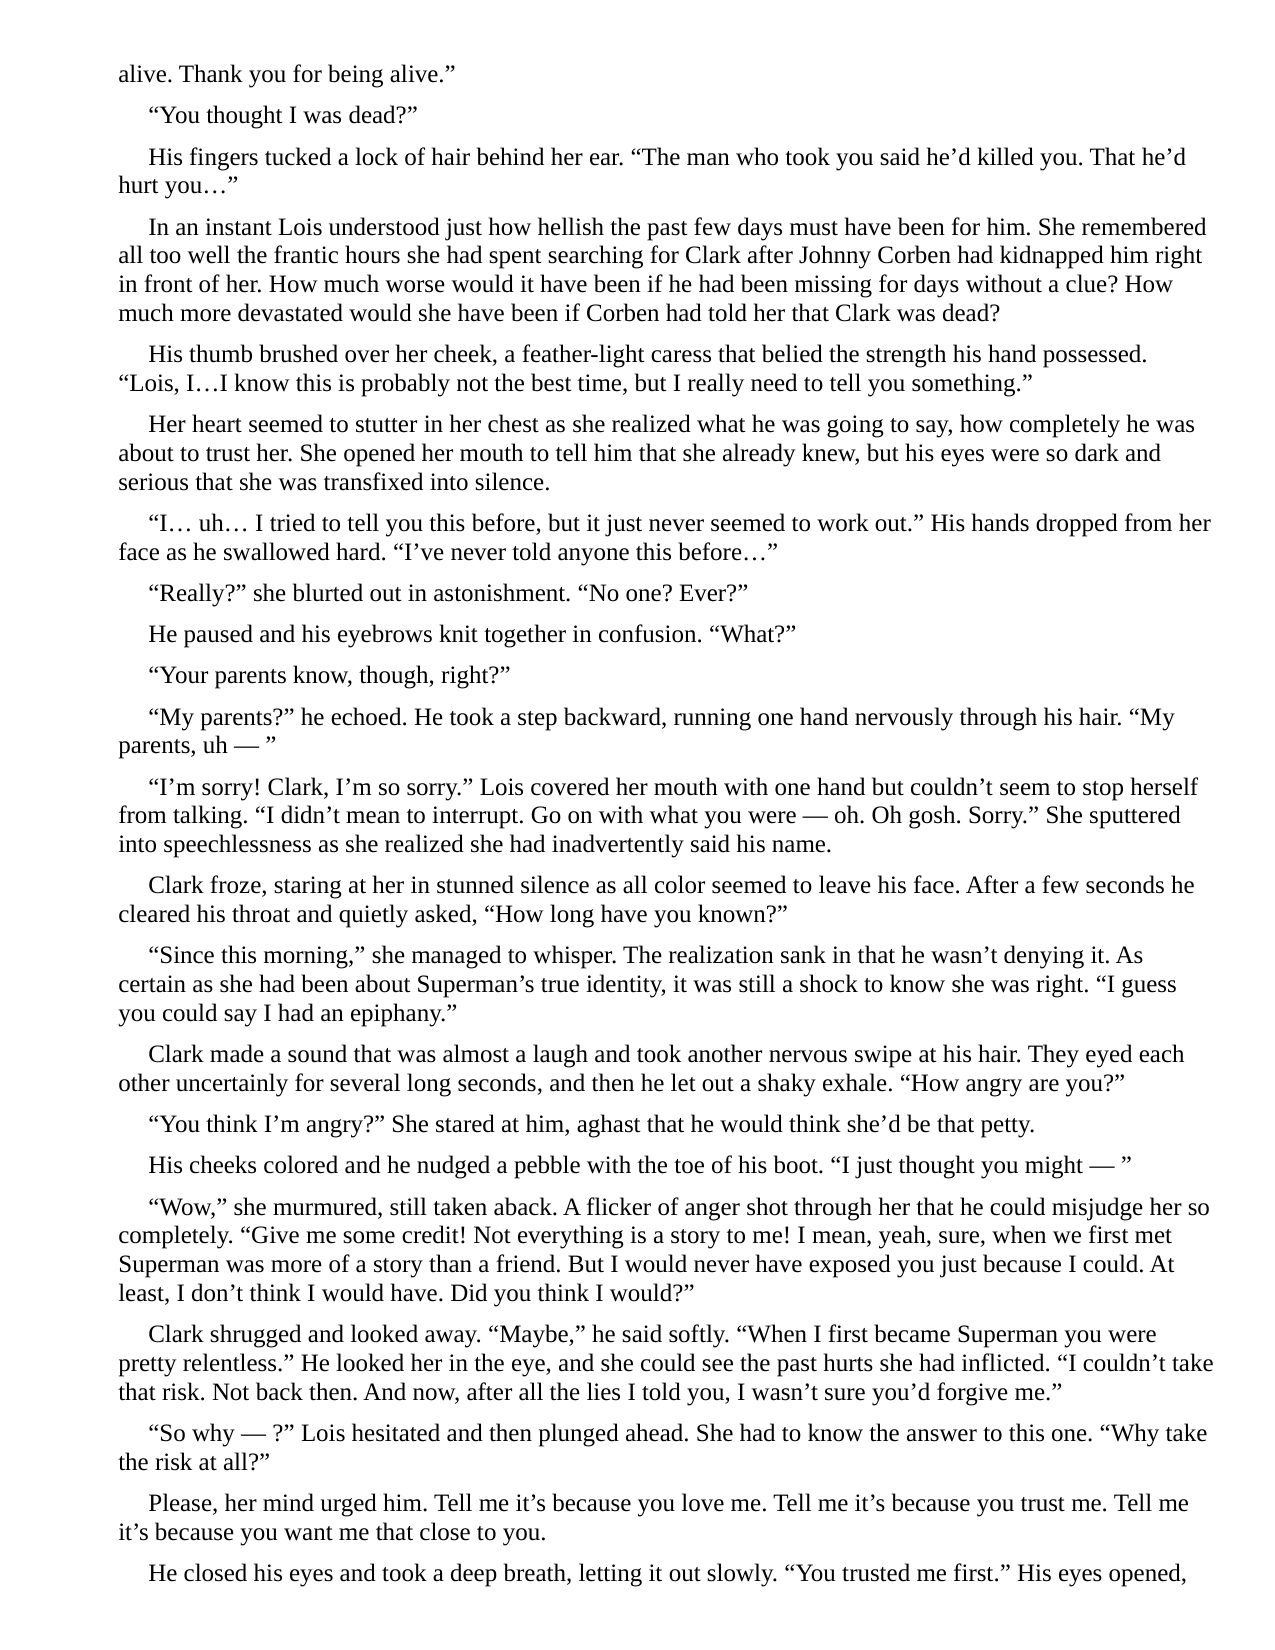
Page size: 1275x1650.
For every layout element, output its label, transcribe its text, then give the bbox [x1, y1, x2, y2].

text Her heart seemed to stutter in her chest as she realized what he was going to say, how completely he was about to trust her. She opened her mouth to tell him that she already knew, but his eyes were so dark and serious that she was transfixed into silence. [118, 409, 1216, 495]
text His fingers tucked a lock of hair behind her ear. “The man who took you said he’d killed you. That he’d hurt you…” [118, 142, 1216, 199]
text His thumb brushed over her cheek, a feather-light caress that belied the strength his hand possessed. “Lois, I…I know this is probably not the best time, but I really need to tell you something.” [118, 339, 1216, 397]
text “I’m sorry! Clark, I’m so sorry.” Lois covered her mouth with one hand but couldn’t seem to stop herself from talking. “I didn’t mean to interrupt. Go on with what you were — oh. Oh gosh. Sorry.” She sputtered into speechlessness as she realized she had inadvertently said his name. [118, 772, 1216, 858]
text “I… uh… I tried to tell you this before, but it just never seemed to work out.” His hands dropped from her face as he swallowed hard. “I’ve never told anyone this before…” [118, 508, 1216, 565]
text alive. Thank you for being alive.” [118, 59, 1216, 88]
text Clark froze, staring at her in stunned silence as all color seemed to leave his face. After a few seconds he cleared his throat and quietly asked, “How long have you known?” [118, 870, 1216, 928]
text Clark made a sound that was almost a laugh and took another nervous swipe at his hair. They eyed each other uncertainly for several long seconds, and then he let out a shaky exhale. “How angry are you?” [118, 1039, 1216, 1097]
text “My parents?” he echoed. He took a step backward, running one hand nervously through his hair. “My parents, uh — ” [118, 702, 1216, 759]
text He closed his eyes and took a deep breath, letting it out slowly. “You trusted me first.” His eyes opened, [118, 1558, 1216, 1587]
text “So why — ?” Lois hesitated and then plunged ahead. She had to know the answer to this one. “Why take the risk at all?” [118, 1418, 1216, 1475]
text “Since this morning,” she managed to whisper. The realization sank in that he wasn’t denying it. As certain as she had been about Superman’s true identity, it was still a shock to know she was right. “I guess you could say I had an epiphany.” [118, 940, 1216, 1027]
text “Wow,” she murmured, still taken aback. A flicker of anger shot through her that he could misjudge her so completely. “Give me some credit! Not everything is a story to me! I mean, yeah, sure, when we first met Superman was more of a story than a friend. But I would never have exposed you just because I could. At least, I don’t think I would have. Did you think I would?” [118, 1192, 1216, 1307]
text “Your parents know, though, right?” [118, 660, 1216, 689]
text Clark shrugged and looked away. “Maybe,” he said softly. “When I first became Superman you were pretty relentless.” He looked her in the eye, and she could see the past hurts she had inflicted. “I couldn’t take that risk. Not back then. And now, after all the lies I told you, I wasn’t sure you’d forgive me.” [118, 1319, 1216, 1405]
text In an instant Lois understood just how hellish the past few days must have been for him. She remembered all too well the frantic hours she had spent searching for Clark after Johnny Corben had kidnapped him right in front of her. How much worse would it have been if he had been missing for days without a clue? How much more devastated would she have been if Corben had told her that Clark was dead? [118, 212, 1216, 327]
text “You think I’m angry?” She stared at him, aghast that he would think she’d be that petty. [118, 1109, 1216, 1138]
text Please, her mind urged him. Tell me it’s because you love me. Tell me it’s because you trust me. Tell me it’s because you want me that close to you. [118, 1488, 1216, 1545]
text “Really?” she blurted out in astonishment. “No one? Ever?” [118, 578, 1216, 607]
text He paused and his eyebrows knit together in confusion. “What?” [118, 619, 1216, 648]
text “You thought I was dead?” [118, 100, 1216, 129]
text His cheeks colored and he nudged a pebble with the toe of his boot. “I just thought you might — ” [118, 1150, 1216, 1179]
